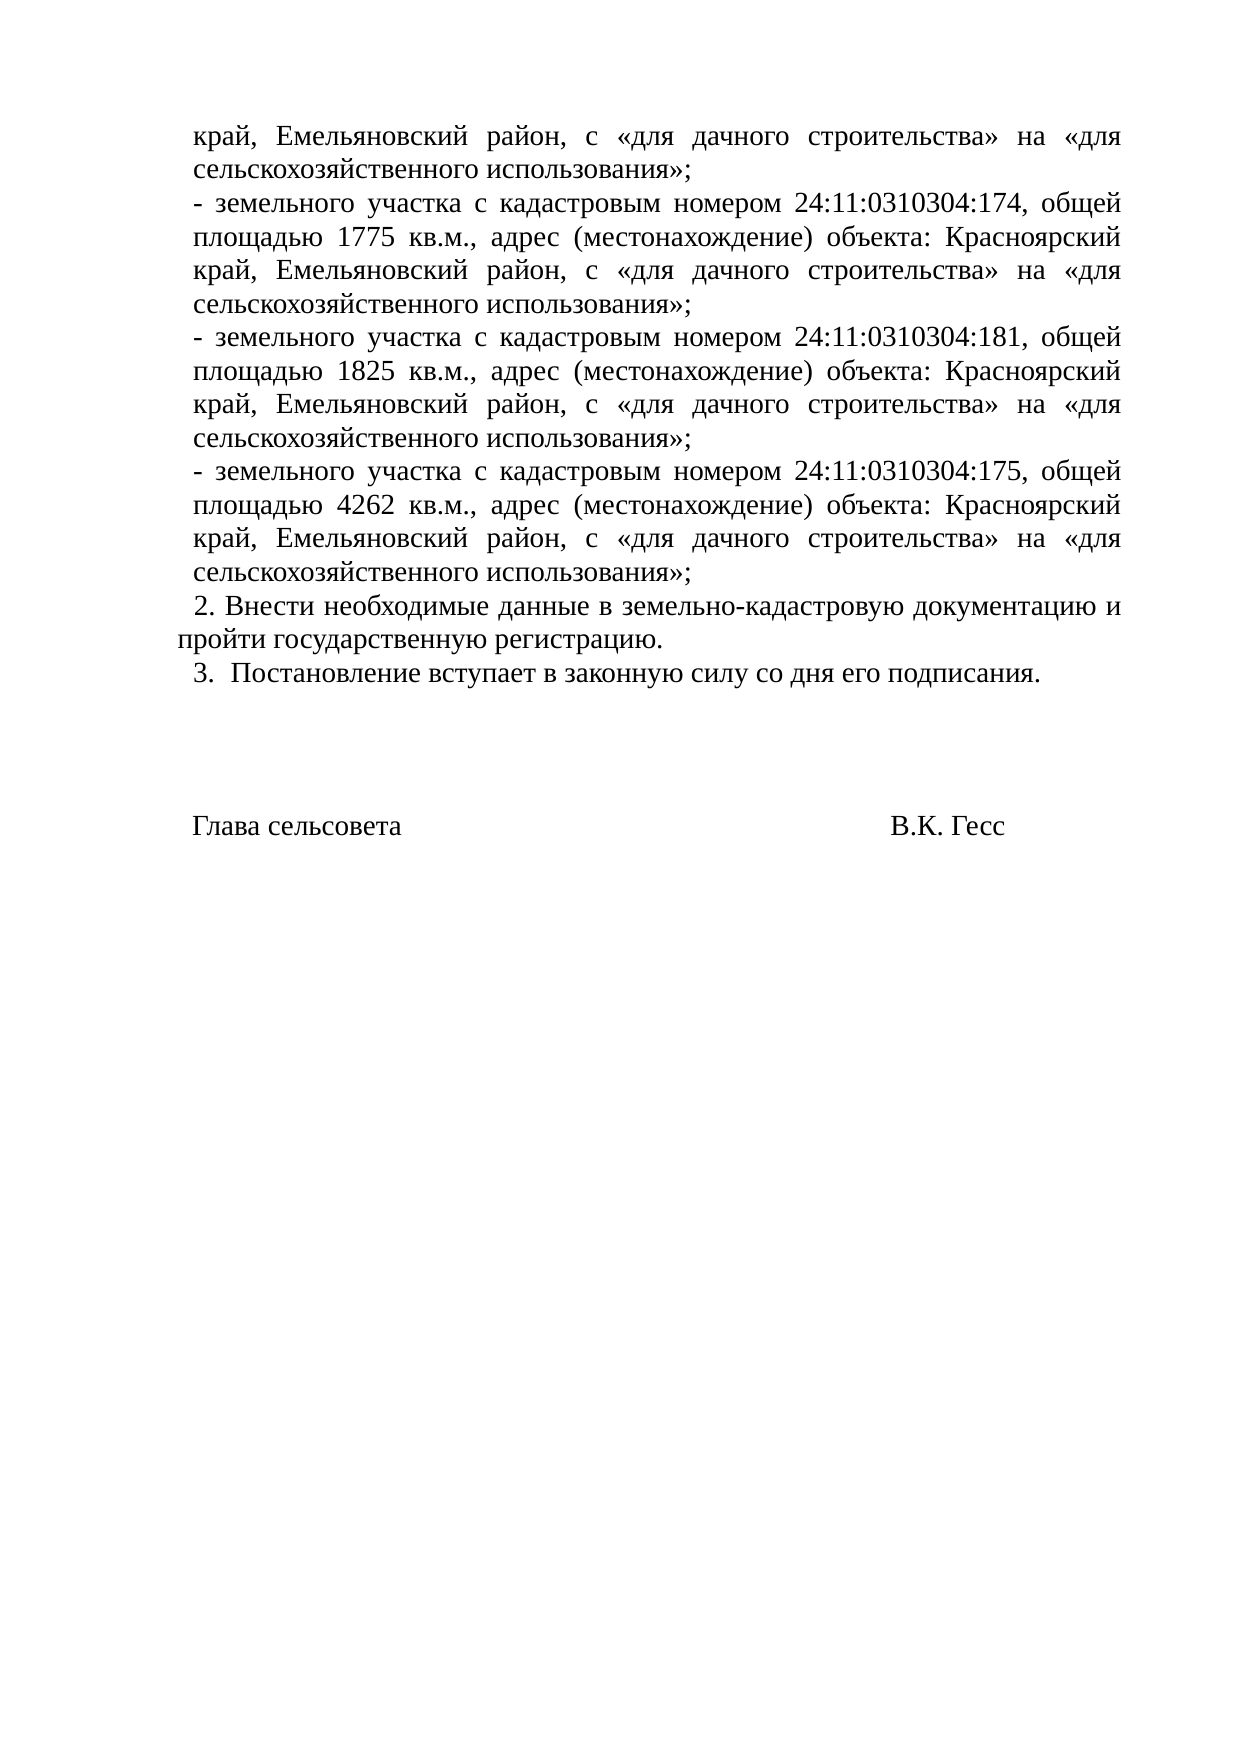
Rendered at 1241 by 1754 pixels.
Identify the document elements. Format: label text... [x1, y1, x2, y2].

text - земельного участка с кадастровым номером 24:11:0310304:175, общей площадью 4262 кв.м., адрес (местонахождение) объекта: Красноярский край, Емельяновский район, с «для дачного строительства» на «для сельскохозяйственного использования»; [193, 453, 1122, 588]
text 2. Внести необходимые данные в земельно-кадастровую документацию и пройти государственную регистрацию. [177, 588, 1122, 655]
text - земельного участка с кадастровым номером 24:11:0310304:174, общей площадью 1775 кв.м., адрес (местонахождение) объекта: Красноярский край, Емельяновский район, с «для дачного строительства» на «для сельскохозяйственного использования»; [193, 185, 1122, 319]
text - земельного участка с кадастровым номером 24:11:0310304:181, общей площадью 1825 кв.м., адрес (местонахождение) объекта: Красноярский край, Емельяновский район, с «для дачного строительства» на «для сельскохозяйственного использования»; [193, 319, 1122, 453]
text Глава сельсовета В.К. Гесс [177, 808, 1122, 842]
text край, Емельяновский район, с «для дачного строительства» на «для сельскохозяйственного использования»; [193, 118, 1122, 185]
list Постановление вступает в законную силу со дня его подписания. [193, 655, 1122, 688]
